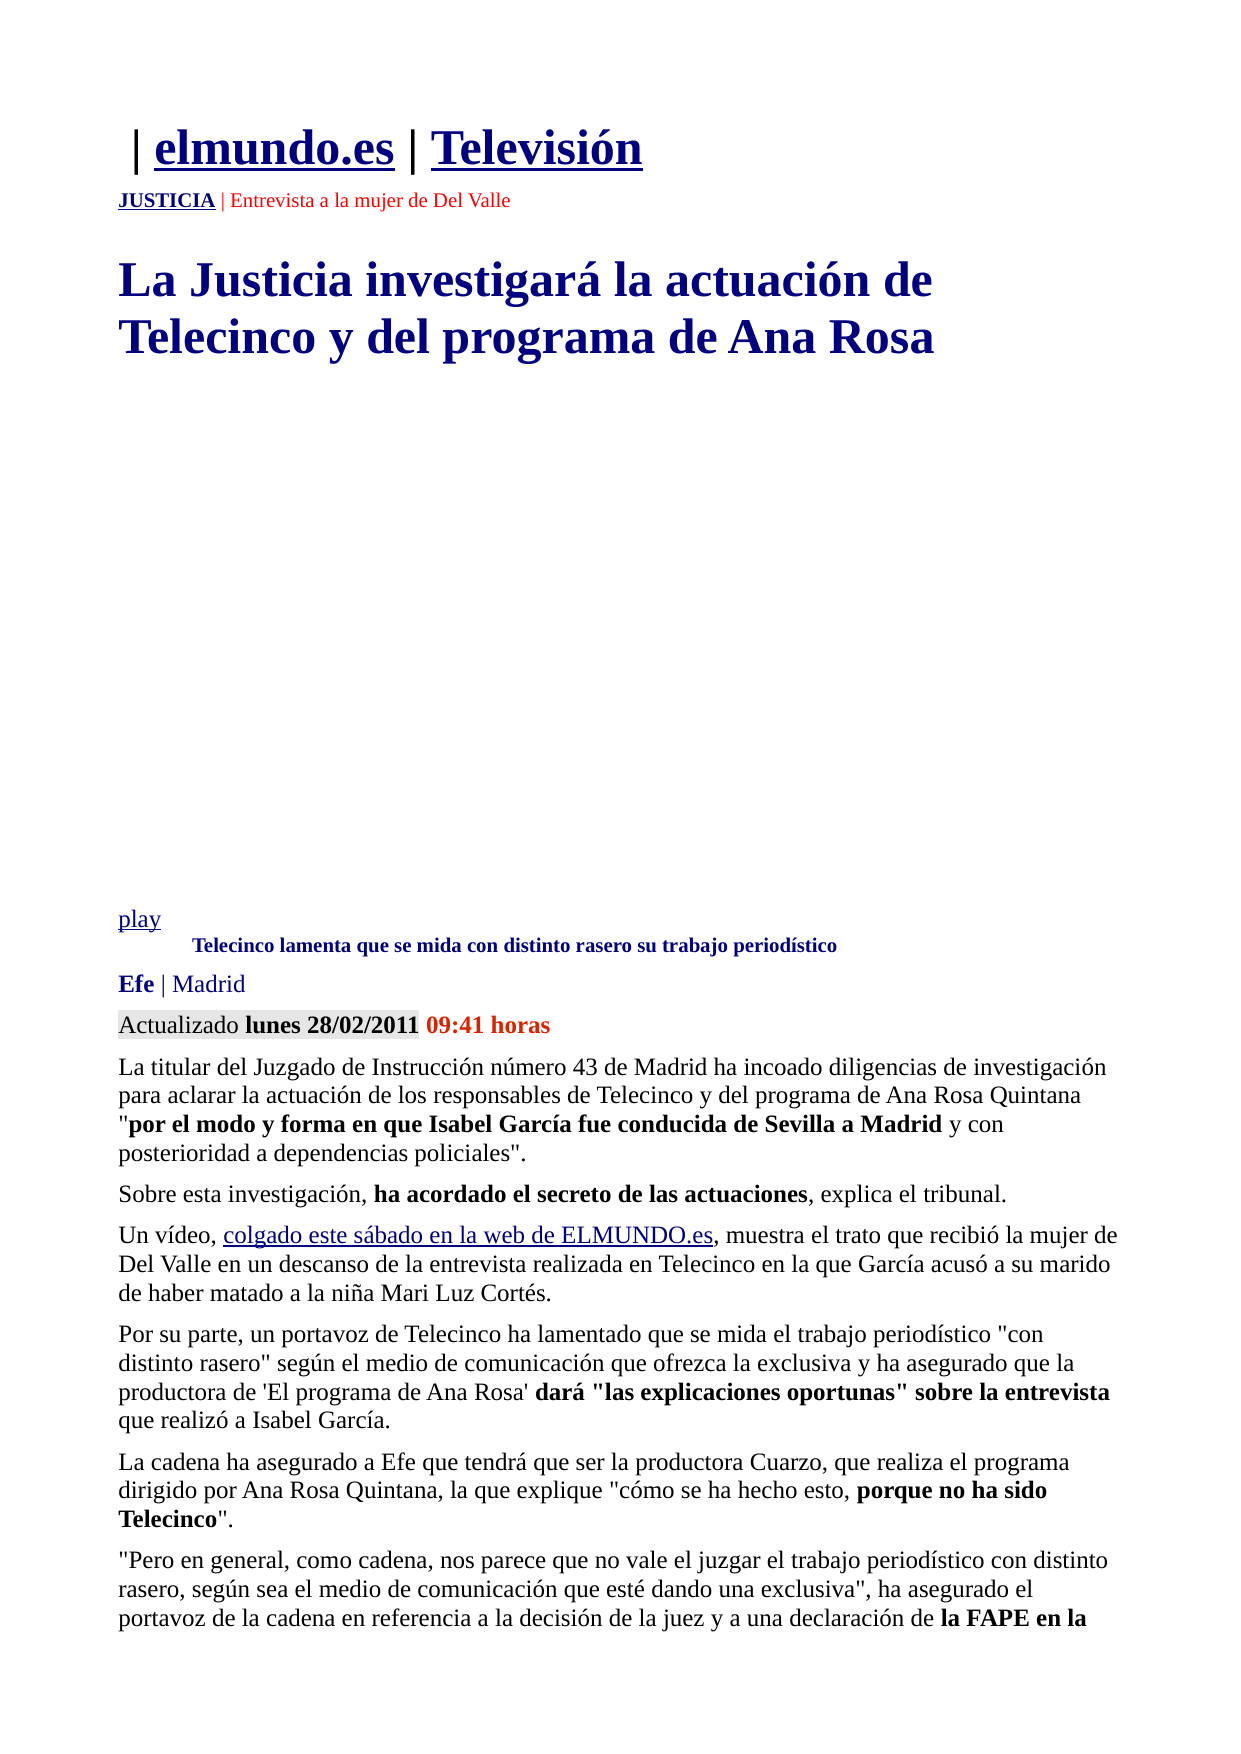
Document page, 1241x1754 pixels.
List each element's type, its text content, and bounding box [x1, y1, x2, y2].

subtitle | elmundo.es | Televisión [118, 118, 1122, 176]
text Actualizado lunes 28/02/2011 09:41 horas [118, 1010, 1122, 1039]
text Por su parte, un portavoz de Telecinco ha lamentado que se mida el trabajo periodístico "con distinto rasero" según el medio de comunicación que ofrezca la exclusiva y ha asegurado que la productora de 'El programa de Ana Rosa' dará "las explicaciones oportunas" sobre la entrevista que realizó a Isabel García. [118, 1319, 1122, 1434]
text play [118, 377, 1122, 933]
text La cadena ha asegurado a Efe que tendrá que ser la productora Cuarzo, que realiza el programa dirigido por Ana Rosa Quintana, la que explique "cómo se ha hecho esto, porque no ha sido Telecinco". [118, 1447, 1122, 1533]
text Un vídeo, colgado este sábado en la web de ELMUNDO.es, muestra el trato que recibió la mujer de Del Valle en un descanso de la entrevista realizada en Telecinco en la que García acusó a su marido de haber matado a la niña Mari Luz Cortés. [118, 1220, 1122, 1307]
text La titular del Juzgado de Instrucción número 43 de Madrid ha incoado diligencias de investigación para aclarar la actuación de los responsables de Telecinco y del programa de Ana Rosa Quintana "por el modo y forma en que Isabel García fue conducida de Sevilla a Madrid y con posterioridad a dependencias policiales". [118, 1052, 1122, 1167]
subtitle La Justicia investigará la actuación de Telecinco y del programa de Ana Rosa [118, 250, 1122, 365]
text "Pero en general, como cadena, nos parece que no vale el juzgar el trabajo periodístico con distinto rasero, según sea el medio de comunicación que esté dando una exclusiva", ha asegurado el portavoz de la cadena en referencia a la decisión de la juez y a una declaración de la FAPE en la [118, 1545, 1122, 1632]
list Telecinco lamenta que se mida con distinto rasero su trabajo periodístico [162, 933, 1122, 957]
text Efe | Madrid [118, 969, 1122, 998]
text JUSTICIA | Entrevista a la mujer de Del Valle [118, 188, 1122, 212]
text Sobre esta investigación, ha acordado el secreto de las actuaciones, explica el tribunal. [118, 1179, 1122, 1208]
